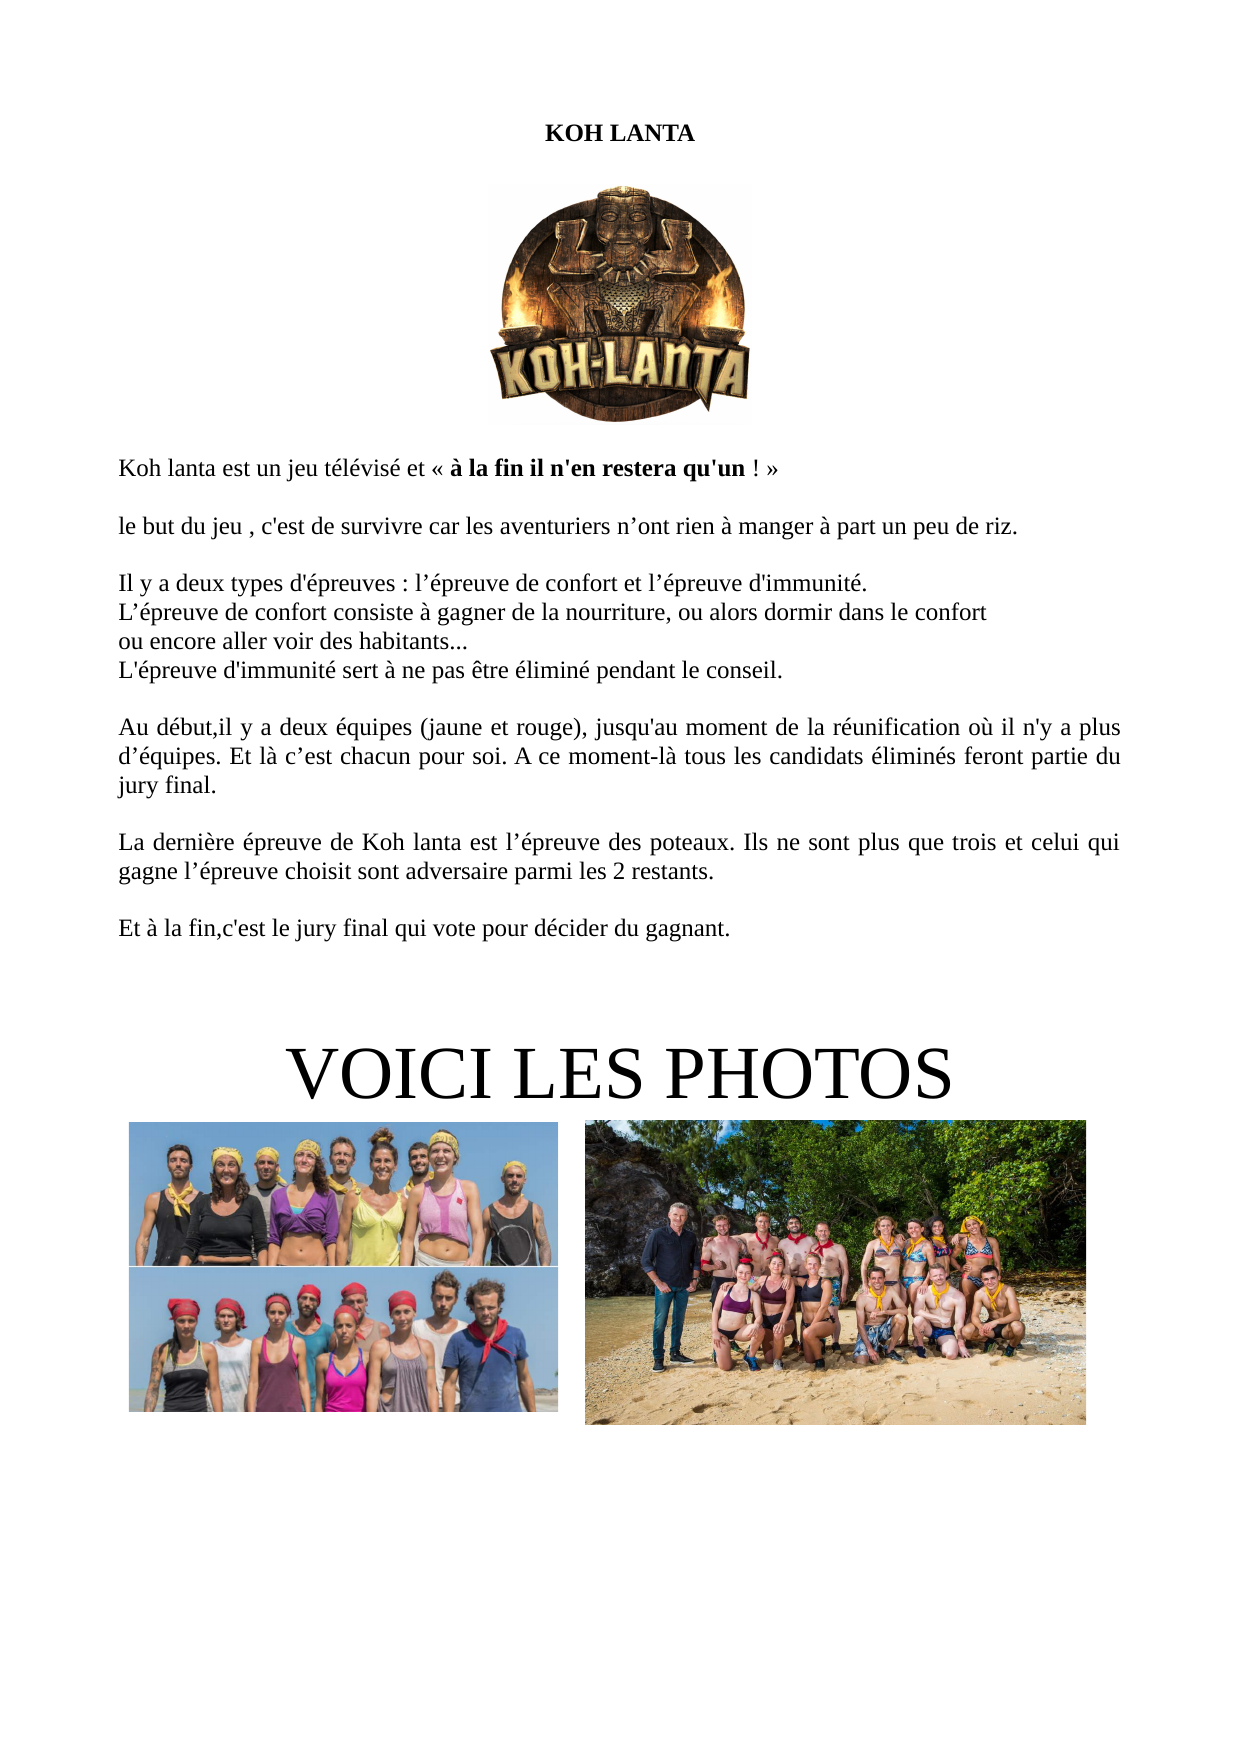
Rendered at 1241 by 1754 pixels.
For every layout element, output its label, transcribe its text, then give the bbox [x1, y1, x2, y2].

text La dernière épreuve de Koh lanta est l’épreuve des poteaux. Ils ne sont plus que trois et celui qui gagne l’épreuve choisit sont adversaire parmi les 2 restants. [118, 827, 1122, 885]
text ou encore aller voir des habitants... [118, 626, 1122, 655]
text Il y a deux types d'épreuves : l’épreuve de confort et l’épreuve d'immunité. [118, 568, 1122, 597]
picture [585, 1120, 1087, 1425]
text L’épreuve de confort consiste à gagner de la nourriture, ou alors dormir dans le confort [118, 597, 1122, 626]
picture [128, 1122, 559, 1412]
picture [488, 184, 752, 425]
text Koh lanta est un jeu télévisé et « à la fin il n'en restera qu'un ! » [118, 453, 1122, 482]
text Au début,il y a deux équipes (jaune et rouge), jusqu'au moment de la réunification où il n'y a plus d’équipes. Et là c’est chacun pour soi. A ce moment-là tous les candidats éliminés feront partie du jury final. [118, 712, 1122, 798]
text KOH LANTA [118, 118, 1122, 147]
text VOICI LES PHOTOS [118, 1028, 1122, 1115]
text Et à la fin,c'est le jury final qui vote pour décider du gagnant. [118, 913, 1122, 942]
text L'épreuve d'immunité sert à ne pas être éliminé pendant le conseil. [118, 655, 1122, 683]
text le but du jeu , c'est de survivre car les aventuriers n’ont rien à manger à part un peu de riz. [118, 511, 1122, 540]
